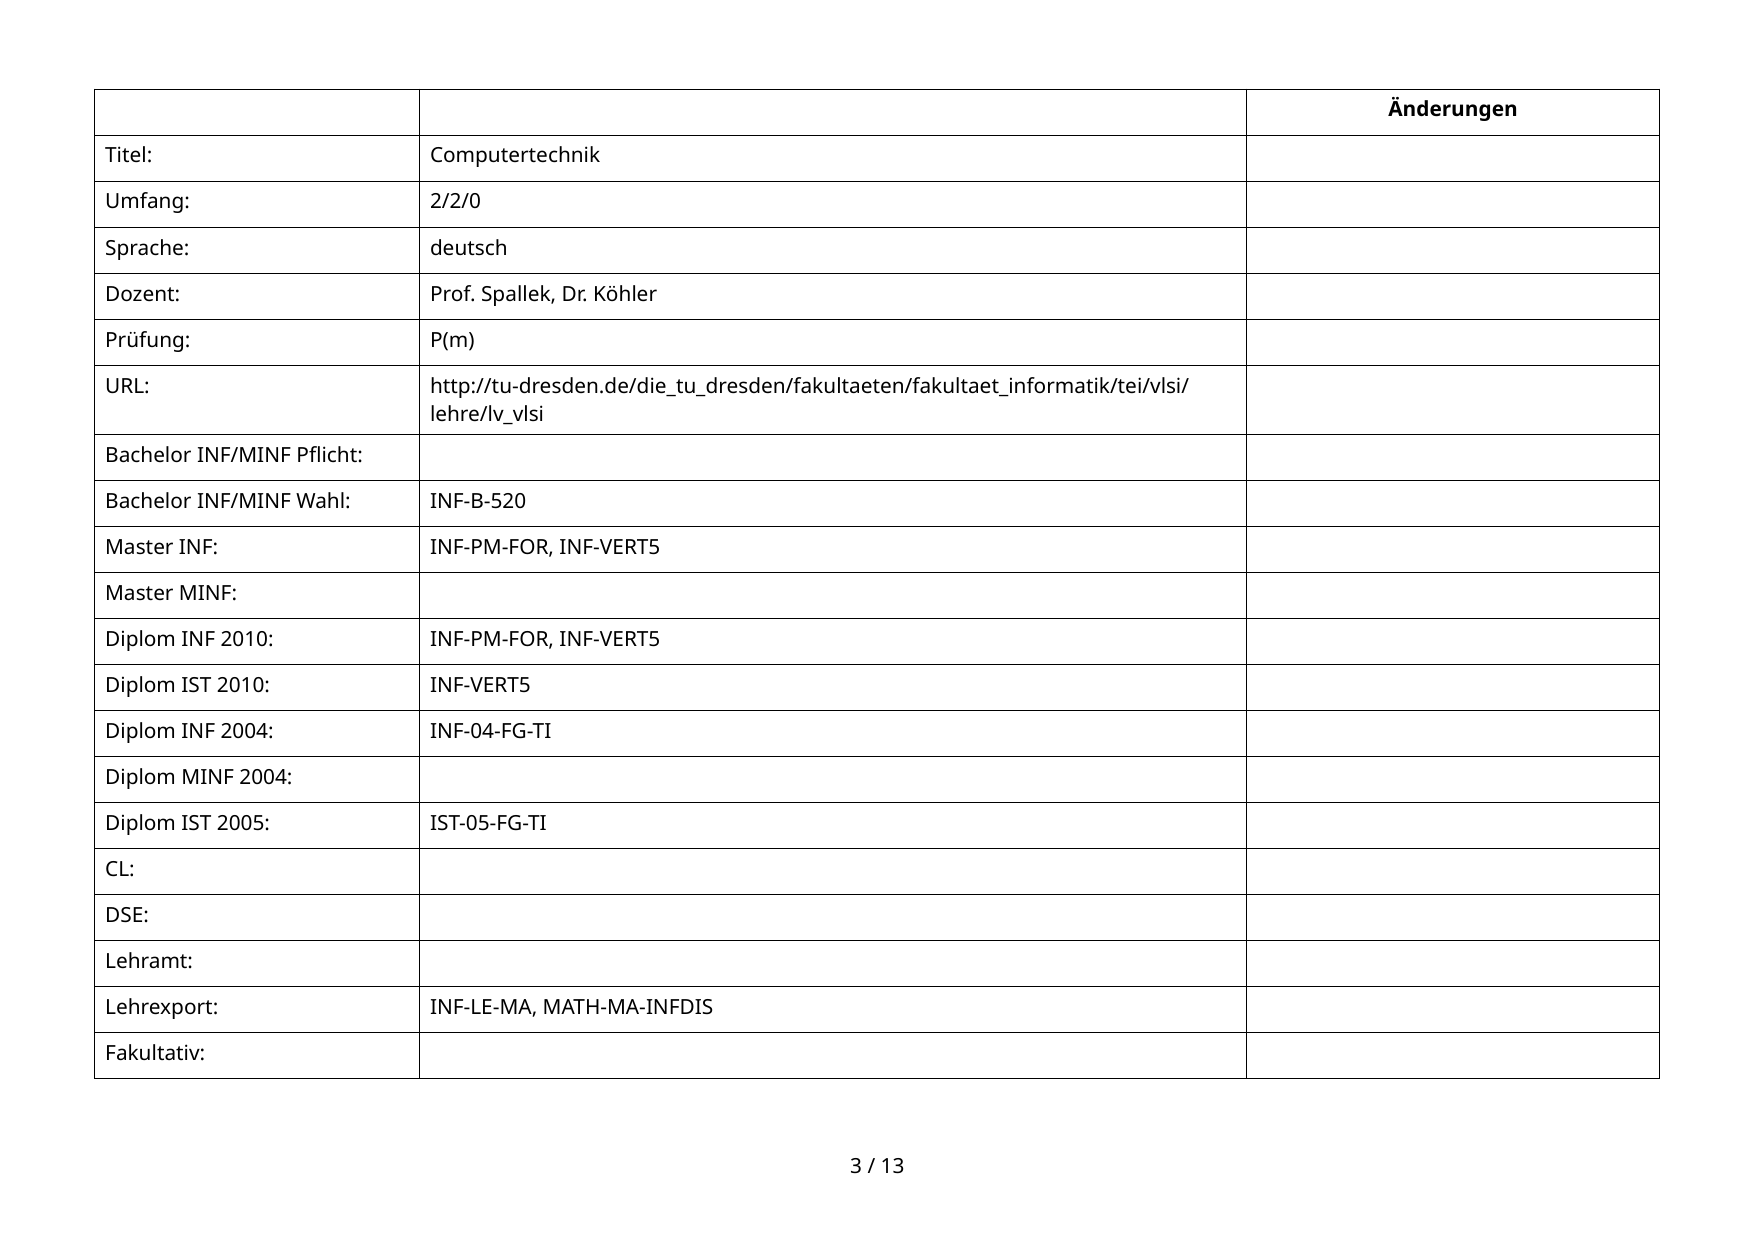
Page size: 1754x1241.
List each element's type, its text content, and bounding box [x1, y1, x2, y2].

table_header [420, 90, 1246, 134]
table_cell http://tu-dresden.de/die_tu_dresden/fakultaeten/fakultaet_informatik/tei/vlsi/lehre/lv_vlsi [420, 366, 1246, 434]
table_cell Sprache: [95, 228, 419, 273]
table_cell INF-B-520 [420, 481, 1246, 526]
table_cell Computertechnik [420, 136, 1246, 181]
table_cell Lehrexport: [95, 987, 419, 1032]
table_cell INF-PM-FOR, INF-VERT5 [420, 619, 1246, 664]
table_cell Titel: [95, 136, 419, 181]
table_cell [1247, 573, 1659, 618]
table_cell INF-04-FG-TI [420, 711, 1246, 756]
table_cell [1247, 849, 1659, 894]
table_cell Umfang: [95, 182, 419, 227]
table_cell Diplom IST 2010: [95, 665, 419, 710]
table_cell deutsch [420, 228, 1246, 273]
table_cell IST-05-FG-TI [420, 803, 1246, 848]
table_cell Dozent: [95, 274, 419, 319]
table_cell Prüfung: [95, 320, 419, 365]
table_cell CL: [95, 849, 419, 894]
table_cell [1247, 895, 1659, 940]
table_cell Diplom INF 2004: [95, 711, 419, 756]
table_cell [1247, 757, 1659, 802]
table_cell [1247, 435, 1659, 480]
table_cell [1247, 527, 1659, 572]
table_cell P(m) [420, 320, 1246, 365]
table_cell Bachelor INF/MINF Pflicht: [95, 435, 419, 480]
table_cell Fakultativ: [95, 1033, 419, 1078]
table_cell [420, 849, 1246, 894]
table_cell DSE: [95, 895, 419, 940]
table_cell [1247, 274, 1659, 319]
table_cell Diplom MINF 2004: [95, 757, 419, 802]
table_cell [1247, 711, 1659, 756]
table_cell Master INF: [95, 527, 419, 572]
table_header Änderungen [1247, 90, 1659, 134]
table_cell [420, 435, 1246, 480]
table_cell INF-VERT5 [420, 665, 1246, 710]
table_header [95, 90, 419, 134]
table_cell [1247, 665, 1659, 710]
table_cell [420, 895, 1246, 940]
table_cell INF-LE-MA, MATH-MA-INFDIS [420, 987, 1246, 1032]
table_cell [1247, 619, 1659, 664]
table_cell [1247, 320, 1659, 365]
table_cell [1247, 182, 1659, 227]
table_cell Master MINF: [95, 573, 419, 618]
table_cell Lehramt: [95, 941, 419, 986]
table_cell [1247, 941, 1659, 986]
table_cell [1247, 1033, 1659, 1078]
table_cell [1247, 481, 1659, 526]
table_cell Diplom INF 2010: [95, 619, 419, 664]
table_cell URL: [95, 366, 419, 434]
table_cell Diplom IST 2005: [95, 803, 419, 848]
table_cell [420, 573, 1246, 618]
table_cell [1247, 803, 1659, 848]
table_cell 2/2/0 [420, 182, 1246, 227]
table_cell [420, 941, 1246, 986]
table_cell [1247, 228, 1659, 273]
table_cell Bachelor INF/MINF Wahl: [95, 481, 419, 526]
table_cell Prof. Spallek, Dr. Köhler [420, 274, 1246, 319]
table_cell [420, 757, 1246, 802]
table_cell [1247, 987, 1659, 1032]
table_cell [420, 1033, 1246, 1078]
table_cell [1247, 136, 1659, 181]
table_cell [1247, 366, 1659, 434]
table_cell INF-PM-FOR, INF-VERT5 [420, 527, 1246, 572]
